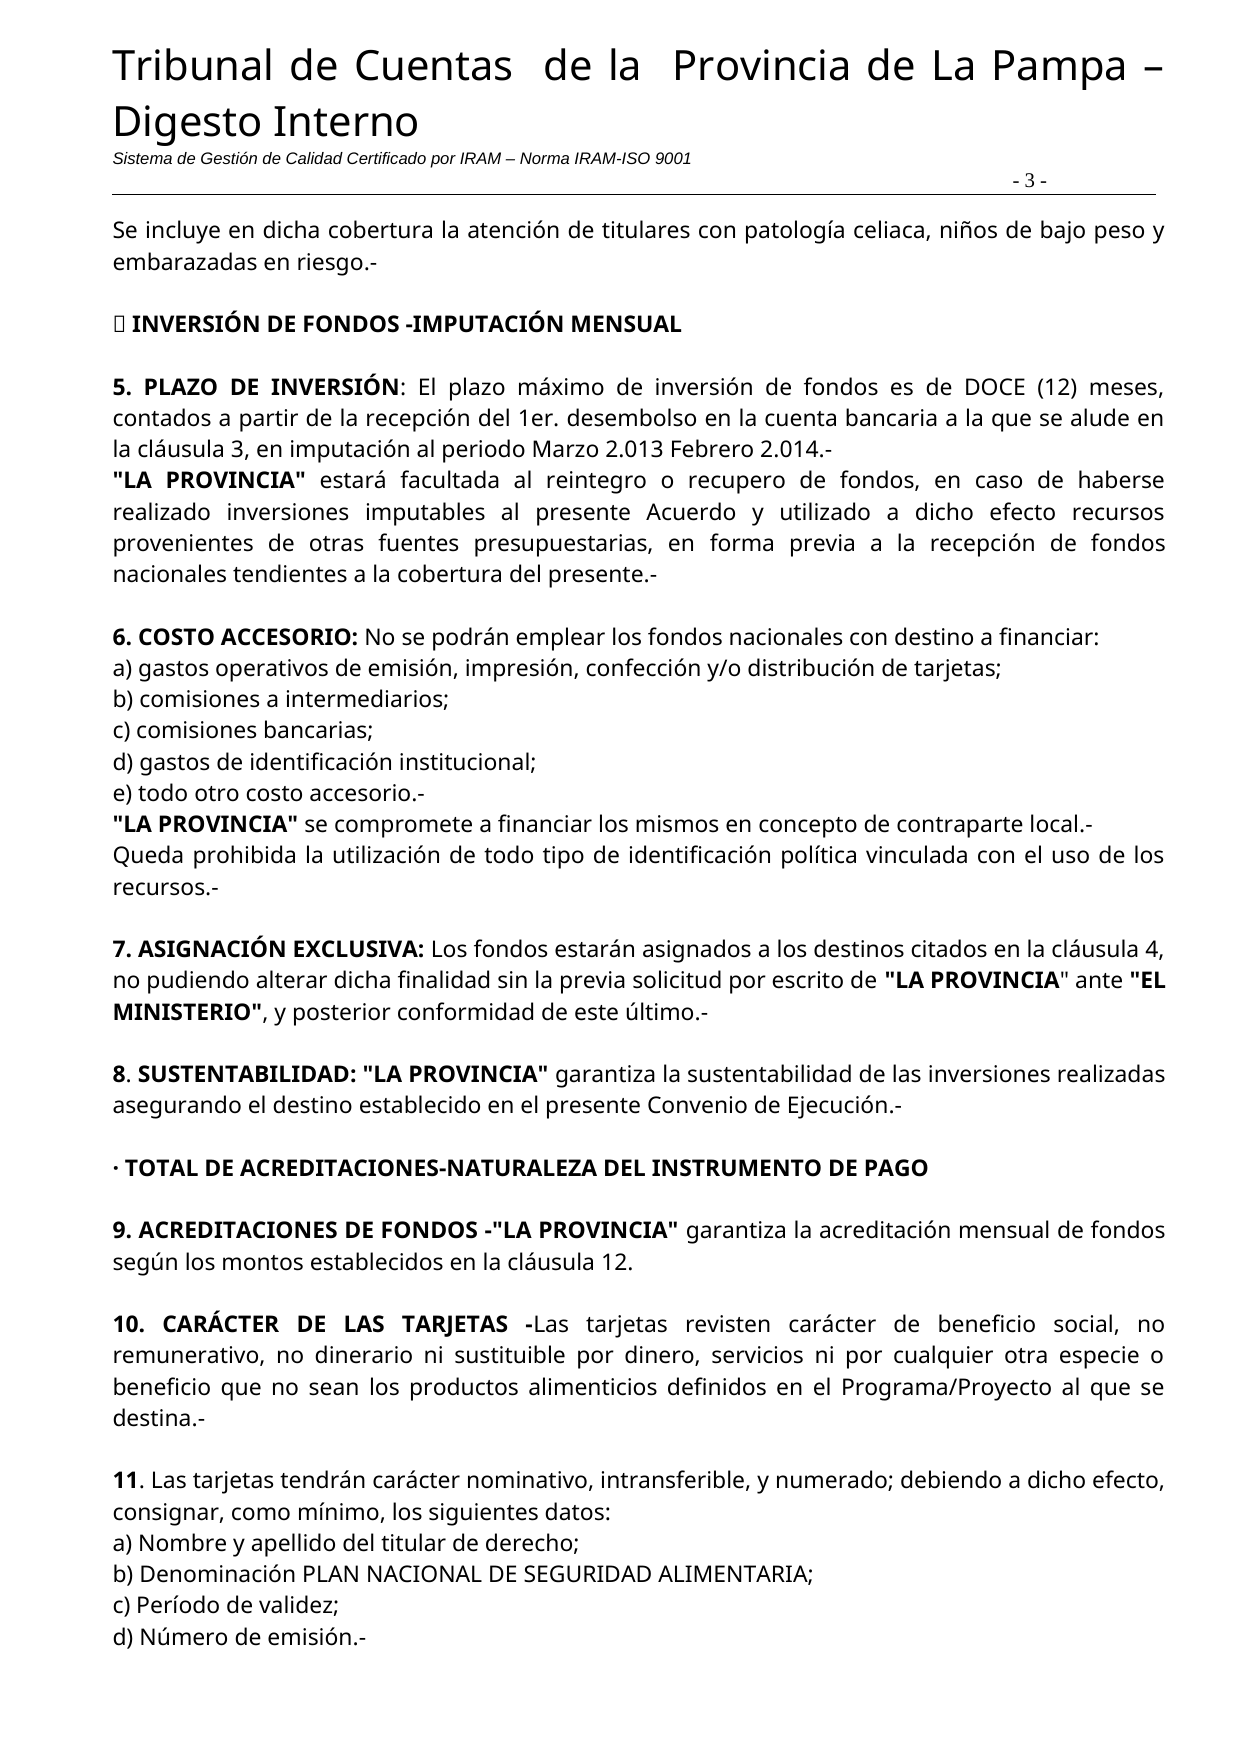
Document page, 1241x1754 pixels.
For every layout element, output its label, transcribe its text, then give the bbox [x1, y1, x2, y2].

text c) comisiones bancarias; [112, 714, 1166, 746]
text b) comisiones a intermediarios; [112, 683, 1166, 714]
text 10. CARÁCTER DE LAS TARJETAS -Las tarjetas revisten carácter de beneficio social, no remunerativo, no dinerario ni sustituible por dinero, servicios ni por cualquier otra especie o beneficio que no sean los productos alimenticios definidos en el Programa/Proyecto al que se destina.- [112, 1308, 1166, 1433]
text 11. Las tarjetas tendrán carácter nominativo, intransferible, y numerado; debiendo a dicho efecto, consignar, como mínimo, los siguientes datos: [112, 1464, 1166, 1527]
text b) Denominación PLAN NACIONAL DE SEGURIDAD ALIMENTARIA; [112, 1558, 1166, 1589]
text 9. ACREDITACIONES DE FONDOS -"LA PROVINCIA" garantiza la acreditación mensual de fondos según los montos establecidos en la cláusula 12. [112, 1214, 1166, 1277]
text d) Número de emisión.- [112, 1621, 1166, 1652]
text 7. ASIGNACIÓN EXCLUSIVA: Los fondos estarán asignados a los destinos citados en la cláusula 4, no pudiendo alterar dicha finalidad sin la previa solicitud por escrito de "LA PROVINCIA" ante "EL MINISTERIO", y posterior conformidad de este último.- [112, 933, 1166, 1027]
text a) Nombre y apellido del titular de derecho; [112, 1527, 1166, 1558]
text 8. SUSTENTABILIDAD: "LA PROVINCIA" garantiza la sustentabilidad de las inversiones realizadas asegurando el destino establecido en el presente Convenio de Ejecución.- [112, 1058, 1166, 1121]
text Se incluye en dicha cobertura la atención de titulares con patología celiaca, niños de bajo peso y embarazadas en riesgo.- [112, 214, 1166, 277]
text a) gastos operativos de emisión, impresión, confección y/o distribución de tarjetas; [112, 652, 1166, 683]
text e) todo otro costo accesorio.- [112, 777, 1166, 808]
text "LA PROVINCIA" se compromete a financiar los mismos en concepto de contraparte local.- [112, 808, 1166, 839]
text  INVERSIÓN DE FONDOS -IMPUTACIÓN MENSUAL [112, 308, 1166, 339]
text 6. COSTO ACCESORIO: No se podrán emplear los fondos nacionales con destino a financiar: [112, 621, 1166, 652]
text 5. PLAZO DE INVERSIÓN: El plazo máximo de inversión de fondos es de DOCE (12) meses, contados a partir de la recepción del 1er. desembolso en la cuenta bancaria a la que se alude en la cláusula 3, en imputación al periodo Marzo 2.013 Febrero 2.014.- [112, 371, 1166, 464]
text · TOTAL DE ACREDITACIONES-NATURALEZA DEL INSTRUMENTO DE PAGO [112, 1152, 1166, 1183]
text c) Período de validez; [112, 1589, 1166, 1621]
text "LA PROVINCIA" estará facultada al reintegro o recupero de fondos, en caso de haberse realizado inversiones imputables al presente Acuerdo y utilizado a dicho efecto recursos provenientes de otras fuentes presupuestarias, en forma previa a la recepción de fondos nacionales tendientes a la cobertura del presente.- [112, 464, 1166, 589]
text Queda prohibida la utilización de todo tipo de identificación política vinculada con el uso de los recursos.- [112, 839, 1166, 902]
text d) gastos de identificación institucional; [112, 746, 1166, 777]
